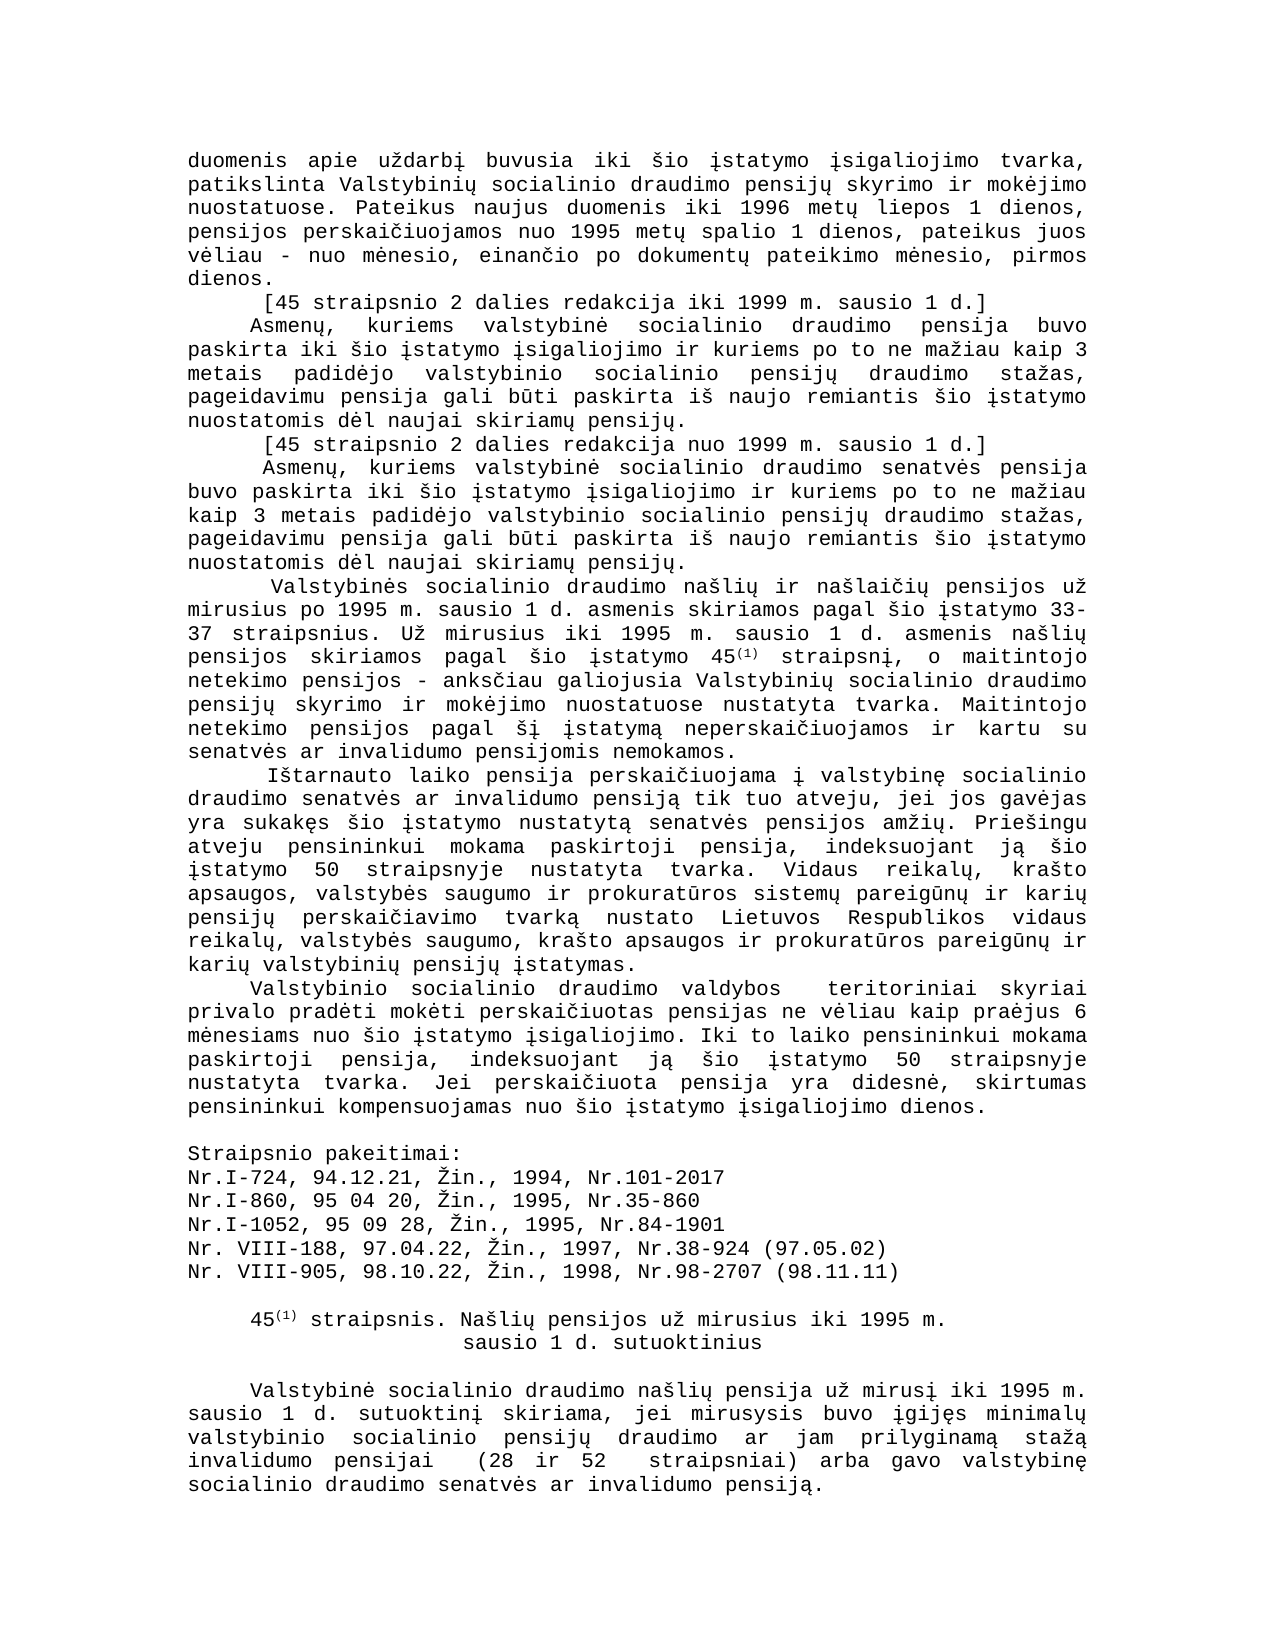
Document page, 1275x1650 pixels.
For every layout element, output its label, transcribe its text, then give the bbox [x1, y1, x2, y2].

text Valstybinė socialinio draudimo našlių pensija už mirusį iki 1995 m. sausio 1 d. sutuoktinį skiriama, jei mirusysis buvo įgijęs minimalų valstybinio socialinio pensijų draudimo ar jam prilyginamą stažą invalidumo pensijai (28 ir 52 straipsniai) arba gavo valstybinę socialinio draudimo senatvės ar invalidumo pensiją. [187, 1379, 1087, 1498]
text sausio 1 d. sutuoktinius [187, 1332, 1087, 1356]
text duomenis apie uždarbį buvusia iki šio įstatymo įsigaliojimo tvarka, patikslinta Valstybinių socialinio draudimo pensijų skyrimo ir mokėjimo nuostatuose. Pateikus naujus duomenis iki 1996 metų liepos 1 dienos, pensijos perskaičiuojamos nuo 1995 metų spalio 1 dienos, pateikus juos vėliau - nuo mėnesio, einančio po dokumentų pateikimo mėnesio, pirmos dienos. [187, 150, 1087, 292]
text Nr.I-860, 95 04 20, Žin., 1995, Nr.35-860 [187, 1190, 1087, 1214]
text Straipsnio pakeitimai: [187, 1143, 1087, 1167]
text Ištarnauto laiko pensija perskaičiuojama į valstybinę socialinio draudimo senatvės ar invalidumo pensiją tik tuo atveju, jei jos gavėjas yra sukakęs šio įstatymo nustatytą senatvės pensijos amžių. Priešingu atveju pensininkui mokama paskirtoji pensija, indeksuojant ją šio įstatymo 50 straipsnyje nustatyta tvarka. Vidaus reikalų, krašto apsaugos, valstybės saugumo ir prokuratūros sistemų pareigūnų ir karių pensijų perskaičiavimo tvarką nustato Lietuvos Respublikos vidaus reikalų, valstybės saugumo, krašto apsaugos ir prokuratūros pareigūnų ir karių valstybinių pensijų įstatymas. [187, 765, 1087, 978]
text Asmenų, kuriems valstybinė socialinio draudimo senatvės pensija buvo paskirta iki šio įstatymo įsigaliojimo ir kuriems po to ne mažiau kaip 3 metais padidėjo valstybinio socialinio pensijų draudimo stažas, pageidavimu pensija gali būti paskirta iš naujo remiantis šio įstatymo nuostatomis dėl naujai skiriamų pensijų. [187, 457, 1087, 576]
text [45 straipsnio 2 dalies redakcija nuo 1999 m. sausio 1 d.] [187, 434, 1087, 457]
text [45 straipsnio 2 dalies redakcija iki 1999 m. sausio 1 d.] [187, 292, 1087, 316]
text 45(1) straipsnis. Našlių pensijos už mirusius iki 1995 m. [187, 1309, 1087, 1332]
text Valstybinės socialinio draudimo našlių ir našlaičių pensijos už mirusius po 1995 m. sausio 1 d. asmenis skiriamos pagal šio įstatymo 33-37 straipsnius. Už mirusius iki 1995 m. sausio 1 d. asmenis našlių pensijos skiriamos pagal šio įstatymo 45(1) straipsnį, o maitintojo netekimo pensijos - anksčiau galiojusia Valstybinių socialinio draudimo pensijų skyrimo ir mokėjimo nuostatuose nustatyta tvarka. Maitintojo netekimo pensijos pagal šį įstatymą neperskaičiuojamos ir kartu su senatvės ar invalidumo pensijomis nemokamos. [187, 576, 1087, 765]
text Nr. VIII-905, 98.10.22, Žin., 1998, Nr.98-2707 (98.11.11) [187, 1261, 1087, 1285]
text Valstybinio socialinio draudimo valdybos teritoriniai skyriai privalo pradėti mokėti perskaičiuotas pensijas ne vėliau kaip praėjus 6 mėnesiams nuo šio įstatymo įsigaliojimo. Iki to laiko pensininkui mokama paskirtoji pensija, indeksuojant ją šio įstatymo 50 straipsnyje nustatyta tvarka. Jei perskaičiuota pensija yra didesnė, skirtumas pensininkui kompensuojamas nuo šio įstatymo įsigaliojimo dienos. [187, 978, 1087, 1119]
text Asmenų, kuriems valstybinė socialinio draudimo pensija buvo paskirta iki šio įstatymo įsigaliojimo ir kuriems po to ne mažiau kaip 3 metais padidėjo valstybinio socialinio pensijų draudimo stažas, pageidavimu pensija gali būti paskirta iš naujo remiantis šio įstatymo nuostatomis dėl naujai skiriamų pensijų. [187, 316, 1087, 434]
text Nr.I-1052, 95 09 28, Žin., 1995, Nr.84-1901 [187, 1214, 1087, 1238]
text Nr.I-724, 94.12.21, Žin., 1994, Nr.101-2017 [187, 1167, 1087, 1190]
text Nr. VIII-188, 97.04.22, Žin., 1997, Nr.38-924 (97.05.02) [187, 1238, 1087, 1261]
